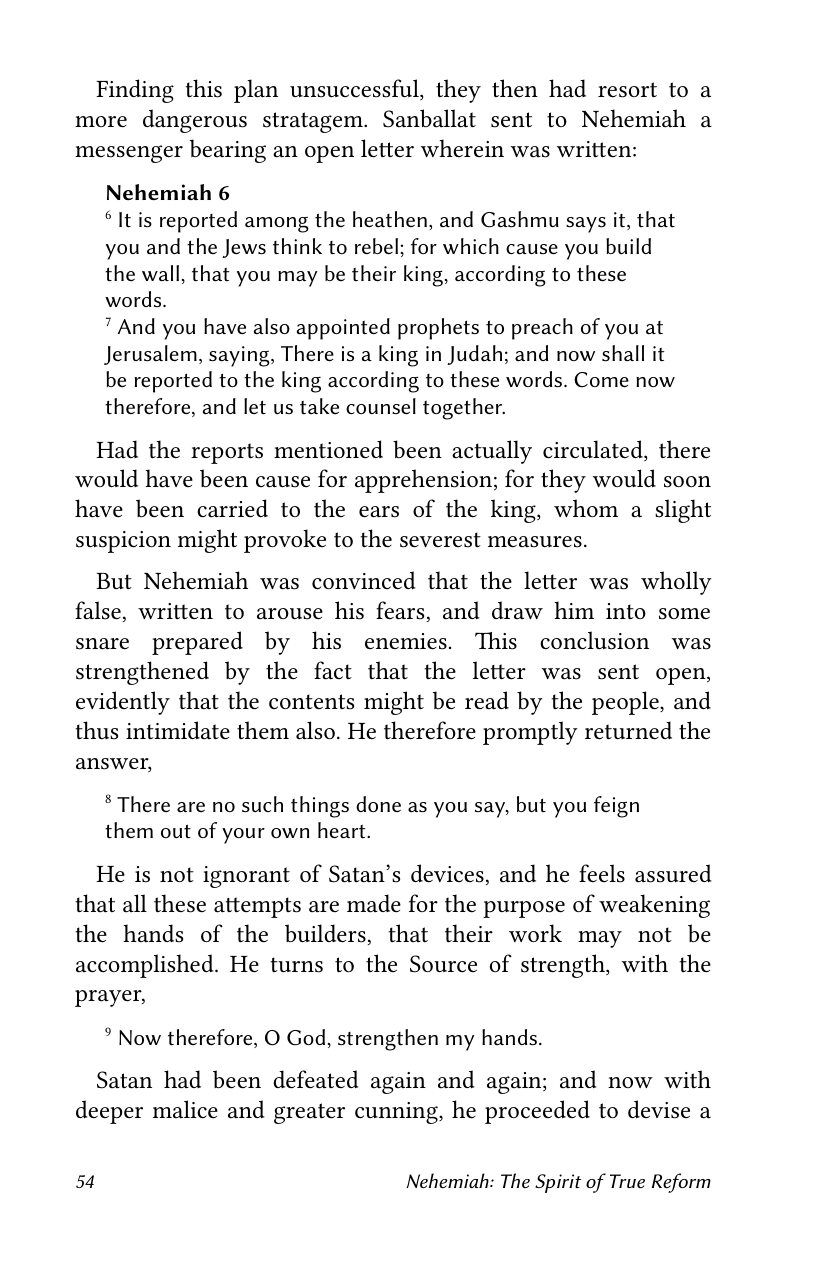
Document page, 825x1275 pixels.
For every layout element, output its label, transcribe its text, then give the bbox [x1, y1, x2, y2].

text Satan had been defeated again and again; and now with deeper malice and greater cunning, he proceeded to devise a [75, 1066, 712, 1124]
text 7 And you have also appointed prophets to preach of you at Jerusalem, saying, There is a king in Judah; and now shall it be reported to the king according to these words. Come now therefore, and let us take counsel together. [105, 314, 682, 420]
text Had the reports mentioned been actually circulated, there would have been cause for apprehension; for they would soon have been carried to the ears of the king, whom a slight suspicion might provoke to the severest measures. [75, 436, 712, 554]
text But Nehemiah was convinced that the letter was wholly false, written to arouse his fears, and draw him into some snare prepared by his enemies. This conclusion was strengthened by the fact that the letter was sent open, evidently that the contents might be read by the people, and thus intimidate them also. He therefore promptly returned the answer, [75, 567, 712, 775]
text 6 It is reported among the heathen, and Gashmu says it, that you and the Jews think to rebel; for which cause you build the wall, that you may be their king, according to these words. [105, 207, 682, 313]
text He is not ignorant of Satan’s devices, and he feels assured that all these attempts are made for the purpose of weakening the hands of the builders, that their work may not be accomplished. He turns to the Source of strength, with the prayer, [75, 860, 712, 1008]
text Nehemiah 6 [105, 180, 712, 206]
text Finding this plan unsuccessful, they then had resort to a more dangerous stratagem. Sanballat sent to Nehemiah a messenger bearing an open letter wherein was written: [75, 75, 712, 163]
text 8 There are no such things done as you say, but you feign them out of your own heart. [105, 792, 682, 844]
text 9 Now therefore, O God, strengthen my hands. [105, 1024, 682, 1051]
